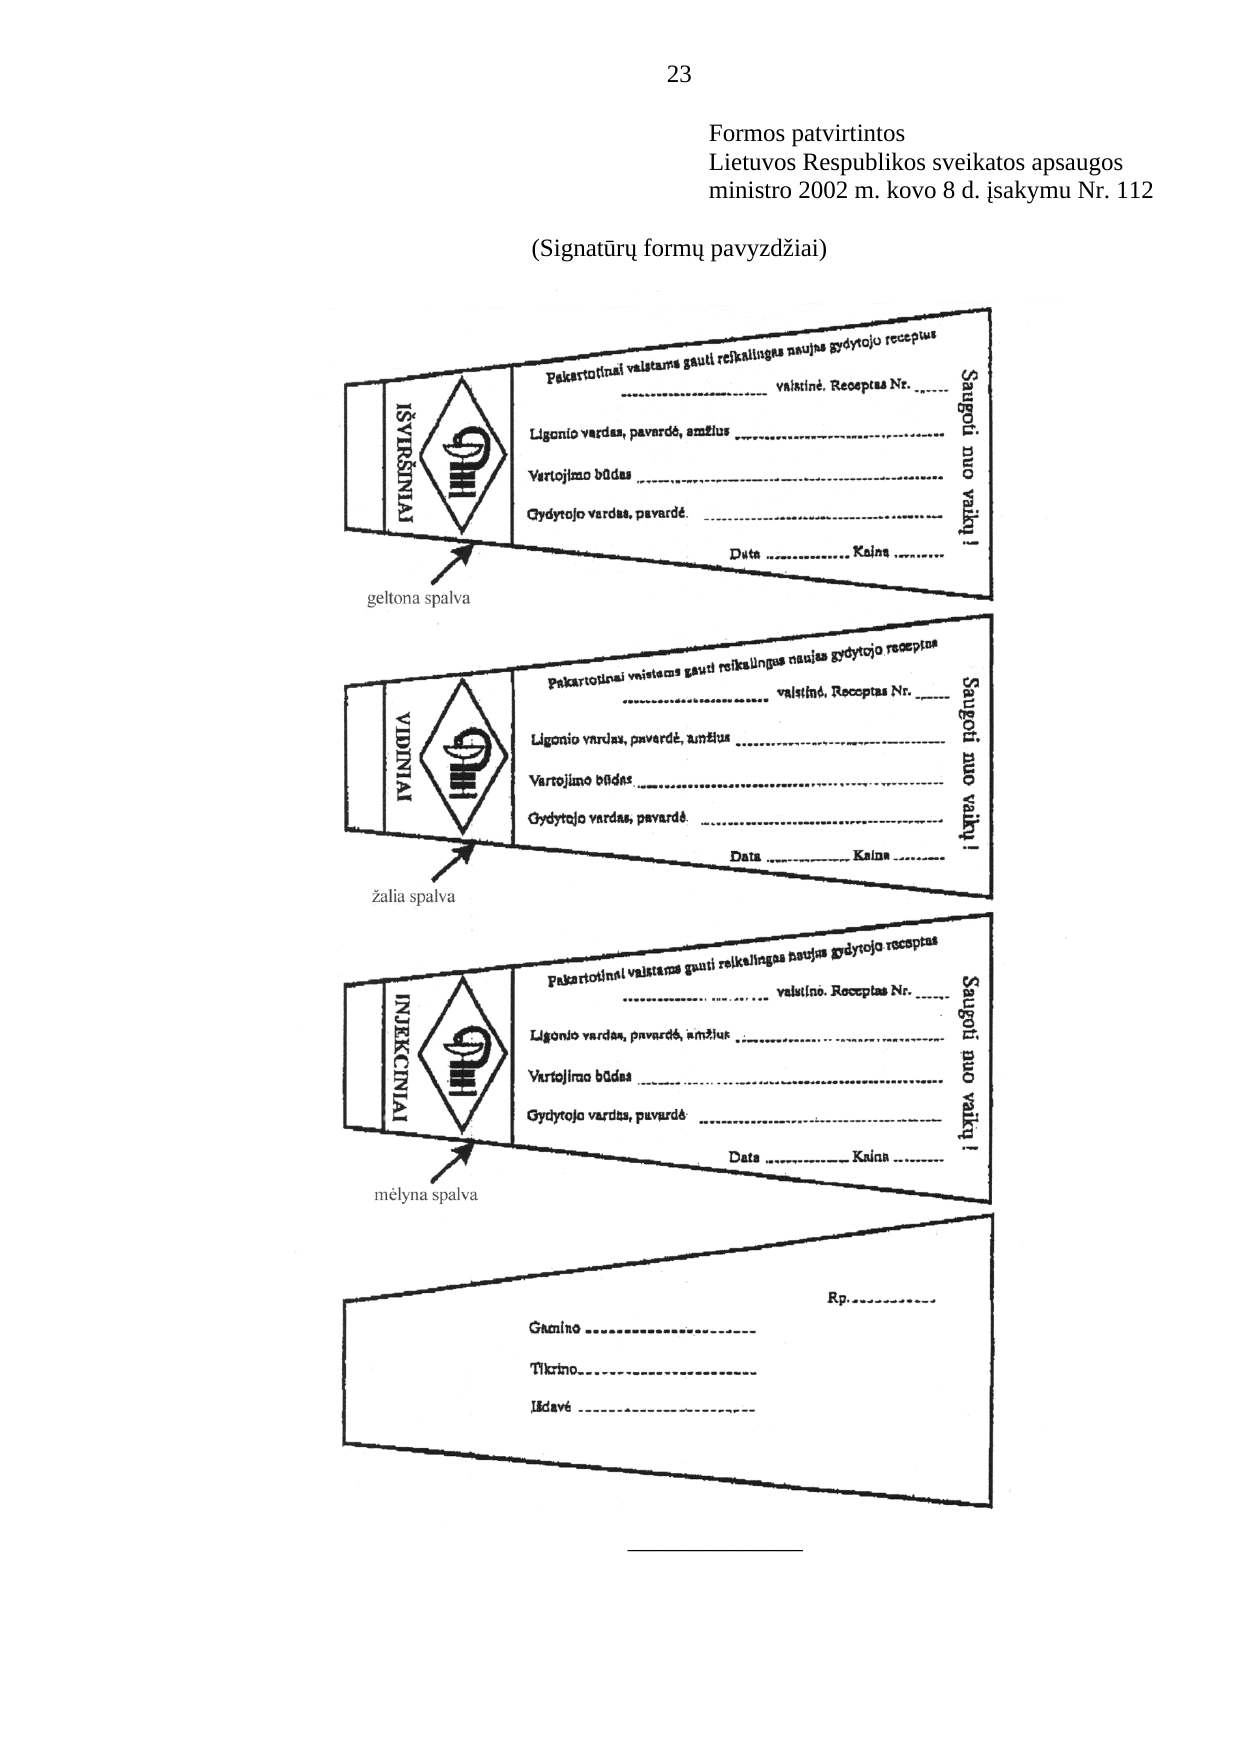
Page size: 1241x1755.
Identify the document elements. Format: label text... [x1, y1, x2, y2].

text ministro 2002 m. kovo 8 d. įsakymu Nr. 112 [177, 176, 1181, 204]
text ______________ [177, 1525, 1240, 1554]
text Lietuvos Respublikos sveikatos apsaugos [177, 147, 1181, 176]
text Formos patvirtintos [709, 118, 1181, 147]
text (Signatūrų formų pavyzdžiai) [177, 233, 1181, 262]
